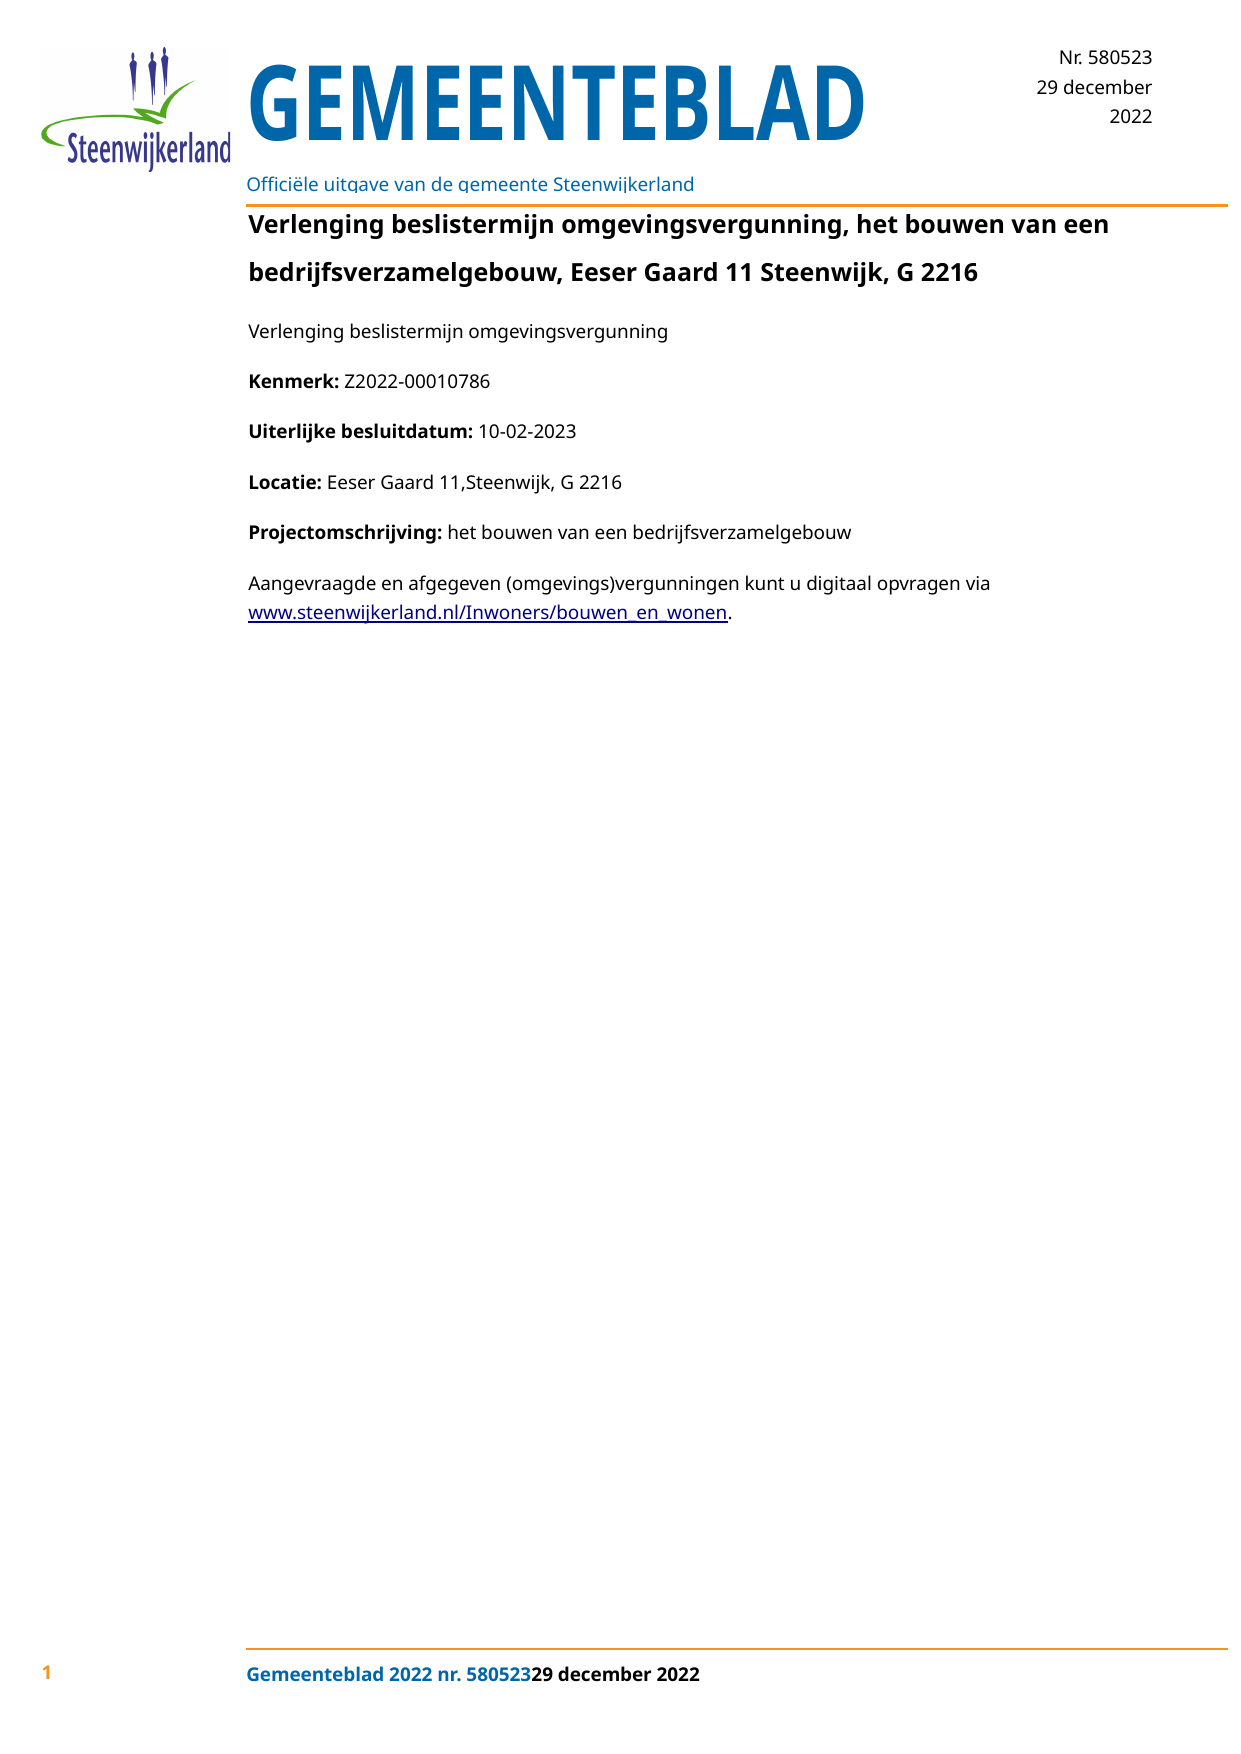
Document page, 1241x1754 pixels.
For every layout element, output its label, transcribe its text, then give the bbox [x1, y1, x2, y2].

text Verlenging beslistermijn omgevingsvergunning, het bouwen van een bedrijfsverzamelgebouw, Eeser Gaard 11 Steenwijk, G 2216 [248, 207, 1152, 288]
text Aangevraagde en afgegeven (omgevings)vergunningen kunt u digitaal opvragen via www.steenwijkerland.nl/Inwoners/bouwen_en_wonen. [248, 570, 1152, 625]
text Projectomschrijving: het bouwen van een bedrijfsverzamelgebouw [248, 519, 1152, 545]
text Verlenging beslistermijn omgevingsvergunning [248, 318, 1152, 344]
text Uiterlijke besluitdatum: 10-02-2023 [248, 419, 1152, 444]
picture [41, 47, 231, 172]
text Locatie: Eeser Gaard 11,Steenwijk, G 2216 [248, 469, 1152, 495]
text Kenmerk: Z2022-00010786 [248, 368, 1152, 394]
